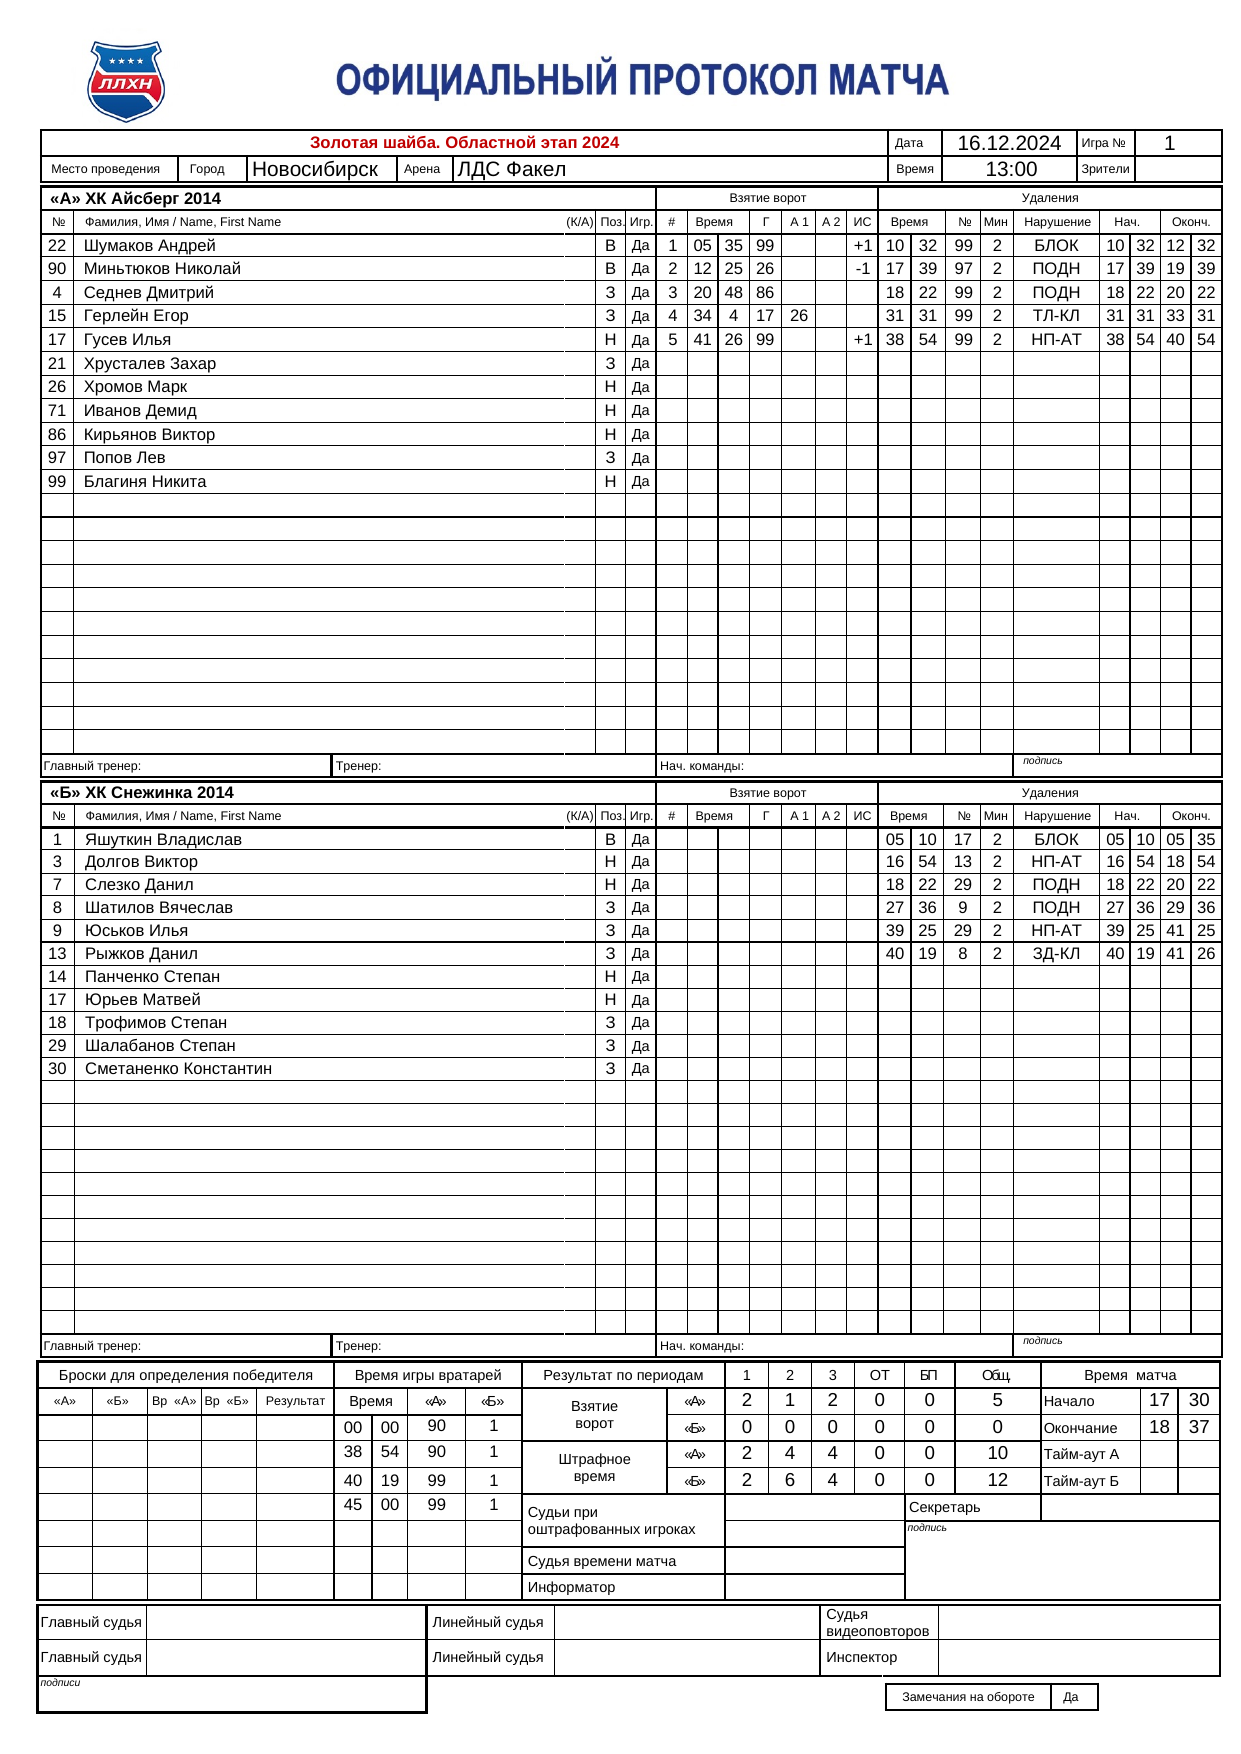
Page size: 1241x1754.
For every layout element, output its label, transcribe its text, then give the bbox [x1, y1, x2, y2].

table_cell «А» [39, 1389, 92, 1413]
table_cell [847, 423, 877, 445]
table_cell [719, 1012, 749, 1033]
table_cell [912, 399, 945, 422]
table_cell [565, 470, 595, 493]
table_cell [1014, 1104, 1099, 1126]
table_cell [981, 1311, 1013, 1333]
table_cell [688, 1127, 717, 1149]
table_cell [74, 612, 564, 634]
table_cell [981, 1173, 1013, 1195]
table_cell [657, 1012, 687, 1033]
table_cell [1014, 683, 1099, 706]
table_cell [657, 1081, 687, 1103]
table_cell [565, 1311, 595, 1333]
table_cell [466, 1574, 521, 1599]
table_cell 12 [1161, 235, 1190, 256]
table_cell [688, 1058, 717, 1079]
table_cell [946, 659, 980, 682]
table_cell 05 [1100, 829, 1129, 849]
table_cell Хрусталев Захар [74, 352, 564, 374]
table_cell [93, 1547, 147, 1573]
table_cell [257, 1521, 333, 1546]
table_cell [847, 920, 877, 941]
table_cell [847, 850, 877, 872]
table_cell [847, 1104, 877, 1126]
table_cell [946, 446, 980, 469]
table_cell [816, 989, 846, 1011]
table_header Взятие ворот [657, 783, 877, 803]
table_cell [912, 1104, 943, 1126]
table_cell [1100, 1127, 1129, 1149]
table_cell [750, 1219, 781, 1241]
table_cell 10 [912, 829, 943, 849]
table_cell [879, 470, 910, 493]
table_cell [782, 1311, 815, 1333]
table_cell [816, 943, 846, 964]
table_cell [688, 1242, 717, 1264]
table_cell [335, 1521, 371, 1546]
table_cell 4 [42, 281, 73, 303]
table_cell [847, 1012, 877, 1033]
table_cell 29 [944, 874, 980, 895]
table_cell [657, 565, 687, 587]
table_cell [74, 707, 564, 729]
table_cell [1014, 989, 1099, 1011]
table_cell 18 [1100, 874, 1129, 895]
table_cell [1131, 1127, 1160, 1149]
table_cell [1100, 1081, 1129, 1103]
table_cell А 1 [782, 805, 815, 826]
table_cell [719, 1311, 749, 1333]
table_cell [1161, 966, 1190, 987]
table_cell [726, 1548, 904, 1573]
table_cell [565, 541, 595, 564]
table_cell [981, 683, 1013, 706]
table_cell [626, 1081, 655, 1103]
table_cell [257, 1468, 333, 1493]
table_cell [816, 1219, 846, 1241]
table_cell [981, 1081, 1013, 1103]
table_cell Судья видеоповторов [821, 1606, 938, 1639]
table_cell [912, 588, 945, 611]
table_cell [912, 1311, 943, 1333]
table_header 2 [769, 1363, 811, 1387]
table_cell [946, 612, 980, 634]
table_cell [688, 1288, 717, 1310]
table_cell 34 [688, 305, 717, 327]
table_cell [1161, 1035, 1190, 1057]
table_cell [879, 1196, 910, 1218]
table_cell [944, 1288, 980, 1310]
table_cell З [596, 305, 625, 327]
table_cell 25 [1131, 920, 1160, 941]
table_cell [1161, 1127, 1190, 1149]
table_cell [981, 352, 1013, 374]
table_cell [1100, 518, 1129, 540]
table_cell 2 [981, 328, 1013, 351]
table_cell [1131, 423, 1160, 445]
table_cell 05 [1161, 829, 1190, 849]
table_cell [408, 1574, 465, 1599]
table_cell [782, 494, 815, 516]
table_cell [565, 1104, 595, 1126]
table_cell [981, 730, 1013, 753]
table_cell [626, 565, 655, 587]
table_cell [750, 1173, 781, 1195]
table_header ОТ [855, 1363, 904, 1387]
table_cell [719, 376, 749, 398]
table_cell [981, 1035, 1013, 1057]
table_cell [1192, 565, 1221, 587]
table_cell З [596, 281, 625, 303]
table_cell [912, 683, 945, 706]
table_cell [847, 1219, 877, 1241]
table_cell [688, 943, 717, 964]
table_cell [981, 989, 1013, 1011]
table_cell 00 [335, 1416, 371, 1440]
table_cell [912, 1219, 943, 1241]
table_cell [782, 707, 815, 729]
table_cell [74, 541, 564, 564]
table_header 16.12.2024 [943, 131, 1076, 155]
table_cell Шалабанов Степан [75, 1035, 564, 1057]
table_cell [782, 518, 815, 540]
table_cell 2 [726, 1389, 768, 1413]
table_cell -1 [847, 257, 877, 280]
table_cell [912, 423, 945, 445]
table_cell [946, 518, 980, 540]
table_cell 36 [912, 896, 943, 918]
table_cell [42, 1242, 74, 1264]
table_cell [946, 707, 980, 729]
table_cell Сметаненко Константин [75, 1058, 564, 1079]
table_cell [39, 1574, 92, 1599]
table_cell [75, 1173, 564, 1195]
table_header Броски для определения победителя [39, 1363, 333, 1387]
table_cell [816, 1081, 846, 1103]
table_cell 19 [912, 943, 943, 964]
table_cell [1131, 707, 1160, 729]
table_cell 1 [466, 1416, 521, 1440]
table_cell [657, 541, 687, 564]
table_cell [719, 518, 749, 540]
table_cell [879, 446, 910, 469]
table_cell [596, 494, 625, 516]
table_cell [782, 659, 815, 682]
table_cell [1131, 636, 1160, 658]
table_cell Да [626, 257, 655, 280]
table_cell [688, 494, 717, 516]
table_cell [688, 565, 717, 587]
table_cell [719, 423, 749, 445]
table_cell [565, 1196, 595, 1218]
table_header Да [1052, 1685, 1097, 1709]
table_cell Секретарь [906, 1495, 1040, 1520]
table_cell [657, 850, 687, 872]
table_cell [688, 874, 717, 895]
table_cell [1192, 446, 1221, 469]
table_cell 90 [42, 257, 73, 280]
table_cell [816, 518, 846, 540]
table_cell [847, 1173, 877, 1195]
table_cell [688, 1012, 717, 1033]
table_cell [626, 1219, 655, 1241]
table_cell Штрафное время [523, 1442, 666, 1493]
table_cell [42, 1311, 74, 1333]
table_cell Тренер: [333, 1335, 655, 1356]
table_cell [946, 494, 980, 516]
table_cell [1014, 730, 1099, 753]
table_cell [879, 1150, 910, 1172]
table_cell НП-АТ [1014, 850, 1099, 872]
table_cell [782, 446, 815, 469]
table_cell Игр. [626, 805, 655, 826]
table_cell [981, 423, 1013, 445]
table_cell [75, 1081, 564, 1103]
table_cell [42, 494, 73, 516]
table_cell Линейный судья [428, 1640, 554, 1675]
table_cell ПОДН [1014, 281, 1099, 303]
table_cell [750, 1058, 781, 1079]
table_cell 2 [726, 1442, 768, 1467]
table_cell [719, 659, 749, 682]
table_cell [782, 829, 815, 849]
table_cell З [596, 1012, 625, 1033]
table_cell [879, 1311, 910, 1333]
table_cell [1131, 494, 1160, 516]
table_cell [1161, 659, 1190, 682]
table_cell [1161, 470, 1190, 493]
table_cell [565, 1012, 595, 1033]
table_cell Фамилия, Имя / Name, First Name [75, 805, 565, 826]
table_cell 2 [981, 920, 1013, 941]
table_cell 17 [1100, 257, 1129, 280]
table_cell А 1 [782, 211, 815, 233]
table_cell [981, 1288, 1013, 1310]
table_cell 40 [1161, 328, 1190, 351]
table_cell [816, 730, 846, 753]
table_cell [944, 1173, 980, 1195]
table_cell [847, 1242, 877, 1264]
table_cell [847, 707, 877, 729]
table_cell [42, 1127, 74, 1149]
table_cell [981, 1219, 1013, 1241]
table_cell [719, 541, 749, 564]
table_cell [565, 305, 595, 327]
table_cell [1161, 1288, 1190, 1310]
table_cell [912, 376, 945, 398]
table_cell [74, 659, 564, 682]
table_cell [565, 683, 595, 706]
table_cell [688, 1104, 717, 1126]
table_cell [847, 1058, 877, 1079]
table_cell [782, 1265, 815, 1287]
table_cell [626, 1242, 655, 1264]
table_cell 99 [42, 470, 73, 493]
table_cell [565, 446, 595, 469]
table_cell [981, 1058, 1013, 1079]
table_cell [944, 1058, 980, 1079]
table_cell [981, 966, 1013, 987]
table_cell 38 [1100, 328, 1129, 351]
table_cell [596, 1150, 625, 1172]
table_cell [912, 470, 945, 493]
table_cell подпись [1014, 755, 1221, 776]
table_cell [782, 920, 815, 941]
table_cell [565, 235, 595, 256]
table_cell [719, 683, 749, 706]
table_cell [847, 636, 877, 658]
table_cell [946, 399, 980, 422]
table_cell Нач. команды: [657, 1335, 1012, 1356]
table_cell [879, 1081, 910, 1103]
table_cell [1100, 1012, 1129, 1033]
table_cell 2 [981, 281, 1013, 303]
table_cell [879, 494, 910, 516]
table_cell [782, 235, 815, 256]
table_cell [981, 636, 1013, 658]
table_cell [879, 399, 910, 422]
table_cell Нарушение [1014, 805, 1099, 826]
table_cell [1100, 446, 1129, 469]
table_cell [879, 989, 910, 1011]
table_cell 22 [1192, 874, 1221, 895]
table_cell 38 [335, 1441, 371, 1467]
table_cell [1192, 659, 1221, 682]
table_cell [912, 989, 943, 1011]
table_cell [565, 1219, 595, 1241]
table_cell [74, 730, 564, 753]
table_cell [879, 565, 910, 587]
table_cell 8 [42, 896, 74, 918]
table_cell 54 [912, 850, 943, 872]
table_cell 54 [1131, 328, 1160, 351]
table_cell 10 [956, 1442, 1040, 1467]
table_cell 39 [1131, 257, 1160, 280]
table_cell [657, 1288, 687, 1310]
table_cell [688, 1035, 717, 1057]
table_cell 99 [750, 235, 781, 256]
table_cell 4 [812, 1442, 854, 1467]
table_header Время игры вратарей [335, 1363, 521, 1387]
table_cell [1014, 659, 1099, 682]
table_cell [782, 1173, 815, 1195]
table_cell [565, 989, 595, 1011]
table_cell [847, 588, 877, 611]
table_cell 14 [42, 966, 74, 987]
table_cell [847, 943, 877, 964]
table_cell Рыжков Данил [75, 943, 564, 964]
table_cell 13:00 [943, 157, 1076, 181]
table_cell [879, 1219, 910, 1241]
table_cell Взятие ворот [523, 1389, 666, 1440]
table_cell [42, 1173, 74, 1195]
table_cell [1100, 376, 1129, 398]
table_cell [626, 707, 655, 729]
table_cell 2 [812, 1389, 854, 1413]
table_cell [782, 352, 815, 374]
table_cell [847, 494, 877, 516]
table_cell НП-АТ [1014, 328, 1099, 351]
table_cell 26 [750, 257, 781, 280]
table_cell [1100, 565, 1129, 587]
table_cell [847, 989, 877, 1011]
table_cell Мин [981, 805, 1013, 826]
table_cell [816, 874, 846, 895]
table_cell 17 [42, 328, 73, 351]
table_cell [981, 612, 1013, 634]
table_cell Тренер: [333, 755, 655, 776]
table_cell [408, 1547, 465, 1573]
table_cell Да [626, 874, 655, 895]
table_cell [1192, 636, 1221, 658]
table_cell [879, 541, 910, 564]
table_cell Да [626, 446, 655, 469]
table_header 1 [726, 1363, 768, 1387]
table_cell [74, 636, 564, 658]
table_cell [42, 1196, 74, 1218]
table_cell [1100, 1242, 1129, 1264]
table_cell [335, 1547, 371, 1573]
table_cell [148, 1441, 201, 1467]
table_cell [816, 1196, 846, 1218]
table_cell [847, 565, 877, 587]
table_cell [565, 423, 595, 445]
table_cell 32 [1192, 235, 1221, 256]
table_cell 18 [42, 1012, 74, 1033]
table_cell [657, 446, 687, 469]
table_cell 19 [1161, 257, 1190, 280]
table_cell [981, 1012, 1013, 1033]
table_cell [719, 399, 749, 422]
table_cell 71 [42, 399, 73, 422]
table_cell [1014, 612, 1099, 634]
table_cell [1161, 376, 1190, 398]
table_cell 41 [1161, 943, 1190, 964]
table_cell [657, 1196, 687, 1218]
table_cell [1014, 376, 1099, 398]
table_cell [688, 1173, 717, 1195]
table_cell [816, 541, 846, 564]
table_cell [879, 683, 910, 706]
table_cell [42, 1081, 74, 1103]
table_header Общ. [956, 1363, 1040, 1387]
table_cell 0 [905, 1442, 954, 1467]
table_cell [1014, 399, 1099, 422]
table_cell [981, 446, 1013, 469]
table_cell [202, 1574, 256, 1599]
table_cell [719, 989, 749, 1011]
table_cell [1014, 518, 1099, 540]
table_cell [1014, 966, 1099, 987]
table_cell [816, 1242, 846, 1264]
table_cell [1131, 730, 1160, 753]
table_cell [1161, 494, 1190, 516]
table_cell [719, 1288, 749, 1310]
table_cell [944, 989, 980, 1011]
table_cell [688, 636, 717, 658]
table_cell [782, 541, 815, 564]
table_cell [75, 1311, 564, 1333]
table_cell [257, 1494, 333, 1520]
table_cell [750, 1242, 781, 1264]
table_cell [596, 588, 625, 611]
table_cell [912, 612, 945, 634]
table_cell [1161, 1150, 1190, 1172]
table_header «А» ХК Айсберг 2014 [42, 188, 655, 209]
table_cell [782, 588, 815, 611]
table_cell [719, 470, 749, 493]
table_cell [42, 565, 73, 587]
table_cell [847, 1035, 877, 1057]
table_cell ПОДН [1014, 257, 1099, 280]
table_cell 35 [1192, 829, 1221, 849]
table_cell [565, 707, 595, 729]
table_cell ПОДН [1014, 874, 1099, 895]
table_cell 00 [373, 1494, 407, 1520]
table_cell [42, 1265, 74, 1287]
table_cell [626, 1265, 655, 1287]
table_cell З [596, 352, 625, 374]
table_header 1 [1136, 131, 1221, 155]
table_cell [626, 588, 655, 611]
table_header Игра № [1078, 131, 1134, 155]
table_cell 29 [944, 920, 980, 941]
table_cell [912, 730, 945, 753]
table_cell Место проведения [42, 157, 177, 181]
table_cell [816, 235, 846, 256]
table_cell [719, 588, 749, 611]
table_cell 22 [912, 874, 943, 895]
table_cell [565, 376, 595, 398]
table_cell [1131, 1012, 1160, 1033]
table_cell [147, 1640, 425, 1675]
table_cell 31 [879, 305, 910, 327]
table_cell [1100, 494, 1129, 516]
table_cell 17 [750, 305, 781, 327]
table_cell [816, 850, 846, 872]
table_cell [912, 1196, 943, 1218]
table_cell 25 [912, 920, 943, 941]
table_cell [688, 989, 717, 1011]
table_cell [879, 352, 910, 374]
table_cell [816, 920, 846, 941]
table_cell [719, 1035, 749, 1057]
table_cell Да [626, 423, 655, 445]
table_cell [816, 707, 846, 729]
table_cell № [944, 805, 980, 826]
table_cell Информатор [523, 1575, 724, 1599]
table_cell [946, 730, 980, 753]
table_cell [74, 683, 564, 706]
table_cell [847, 1081, 877, 1103]
table_cell [981, 518, 1013, 540]
table_cell 4 [812, 1468, 854, 1493]
table_cell [1161, 1196, 1190, 1218]
table_cell [74, 518, 564, 540]
table_cell Да [626, 943, 655, 964]
table_cell Долгов Виктор [75, 850, 564, 872]
table_cell [1100, 588, 1129, 611]
table_cell Юрьев Матвей [75, 989, 564, 1011]
table_cell [847, 1196, 877, 1218]
table_cell 32 [912, 235, 945, 256]
table_cell Город [179, 157, 246, 181]
table_cell [816, 683, 846, 706]
table_cell 32 [1131, 235, 1160, 256]
table_cell [1161, 730, 1190, 753]
table_cell [1131, 1173, 1160, 1195]
table_cell [596, 565, 625, 587]
table_cell 2 [981, 850, 1013, 872]
table_cell [719, 896, 749, 918]
table_cell [912, 352, 945, 374]
table_header Результат по периодам [523, 1363, 724, 1387]
table_cell [565, 281, 595, 303]
table_cell 0 [769, 1415, 811, 1440]
table_cell Оконч. [1161, 211, 1221, 233]
table_cell [944, 1012, 980, 1033]
table_cell [596, 541, 625, 564]
table_cell [981, 565, 1013, 587]
table_cell [596, 1311, 625, 1333]
table_cell [1192, 1311, 1221, 1333]
picture [5, 28, 1179, 129]
table_cell [750, 376, 781, 398]
table_cell [1192, 1265, 1221, 1287]
table_cell Шумаков Андрей [74, 235, 564, 256]
table_cell [750, 1081, 781, 1103]
table_cell 17 [944, 829, 980, 849]
table_cell [1192, 399, 1221, 422]
table_cell [1014, 1288, 1099, 1310]
table_cell [1131, 1081, 1160, 1103]
table_cell [782, 850, 815, 872]
table_header «Б» ХК Снежинка 2014 [42, 783, 655, 803]
table_cell [879, 1173, 910, 1195]
table_cell 10 [1131, 829, 1160, 849]
table_header БП [905, 1363, 954, 1387]
table_cell [555, 1606, 819, 1639]
table_cell 1 [466, 1494, 521, 1520]
table_cell # [657, 211, 687, 233]
table_cell 2 [657, 257, 687, 280]
table_cell [1100, 423, 1129, 445]
table_cell [1192, 707, 1221, 729]
table_cell [657, 966, 687, 987]
table_cell 99 [408, 1468, 465, 1493]
table_cell [1014, 1196, 1099, 1218]
table_cell 18 [1100, 281, 1129, 303]
table_cell [93, 1494, 147, 1520]
table_cell [688, 470, 717, 493]
table_cell [1131, 1058, 1160, 1079]
table_cell [782, 874, 815, 895]
table_cell ИС [847, 211, 877, 233]
table_cell Инспектор [821, 1640, 938, 1675]
table_cell [626, 683, 655, 706]
table_cell [719, 1196, 749, 1218]
table_cell 1 [769, 1389, 811, 1413]
table_cell [1042, 1495, 1219, 1520]
table_cell [719, 612, 749, 634]
table_cell [1100, 989, 1129, 1011]
table_cell [782, 281, 815, 303]
table_cell [750, 829, 781, 849]
table_cell 41 [688, 328, 717, 351]
table_cell [657, 1035, 687, 1057]
table_cell [93, 1416, 147, 1440]
table_cell [1100, 730, 1129, 753]
table_cell Вр «Б» [202, 1389, 256, 1413]
table_cell [565, 1288, 595, 1310]
table_cell 20 [1161, 874, 1190, 895]
table_cell Главный судья [39, 1606, 146, 1639]
table_cell А 2 [816, 805, 846, 826]
table_cell [1100, 1104, 1129, 1126]
table_cell Миньтюков Николай [74, 257, 564, 280]
table_cell [750, 1012, 781, 1033]
table_cell 4 [657, 305, 687, 327]
table_cell [816, 636, 846, 658]
table_cell [1192, 1058, 1221, 1079]
table_cell 35 [719, 235, 749, 256]
table_cell [1100, 636, 1129, 658]
table_cell [148, 1547, 201, 1573]
table_cell [42, 707, 73, 729]
table_cell Время [335, 1389, 407, 1413]
table_cell [257, 1574, 333, 1599]
table_cell БЛОК [1014, 829, 1099, 849]
table_cell [816, 257, 846, 280]
table_cell [719, 1081, 749, 1103]
table_cell [1131, 518, 1160, 540]
table_cell 26 [719, 328, 749, 351]
table_cell [1100, 612, 1129, 634]
table_cell З [596, 896, 625, 918]
table_cell 39 [1192, 257, 1221, 280]
table_cell 31 [1100, 305, 1129, 327]
table_cell [944, 1242, 980, 1264]
table_cell [719, 829, 749, 849]
table_cell [719, 730, 749, 753]
table_cell [847, 1127, 877, 1149]
table_cell [750, 730, 781, 753]
table_cell [626, 1196, 655, 1218]
table_cell [1192, 966, 1221, 987]
table_cell [75, 1150, 564, 1172]
table_cell [1131, 588, 1160, 611]
table_cell Трофимов Степан [75, 1012, 564, 1033]
table_cell [981, 470, 1013, 493]
table_cell [1131, 1196, 1160, 1218]
table_cell [1192, 376, 1221, 398]
table_cell 99 [946, 281, 980, 303]
table_cell [879, 636, 910, 658]
table_cell [373, 1574, 407, 1599]
table_cell [565, 659, 595, 682]
table_cell [373, 1521, 407, 1546]
table_cell Яшуткин Владислав [75, 829, 564, 849]
table_cell [946, 588, 980, 611]
table_cell [42, 1104, 74, 1126]
table_cell 0 [905, 1415, 954, 1440]
table_cell 40 [1100, 943, 1129, 964]
table_cell [1014, 1058, 1099, 1079]
table_cell 0 [855, 1389, 904, 1413]
table_cell [782, 1288, 815, 1310]
table_cell [946, 565, 980, 587]
table_cell [1131, 1219, 1160, 1241]
table_cell 1 [42, 829, 74, 849]
table_cell 22 [42, 235, 73, 256]
table_cell [39, 1441, 92, 1467]
table_cell 26 [782, 305, 815, 327]
table_cell [42, 1288, 74, 1310]
table_cell [688, 352, 717, 374]
table_cell 4 [769, 1442, 811, 1467]
table_cell [657, 1104, 687, 1126]
table_cell В [596, 829, 625, 849]
table_cell [1014, 446, 1099, 469]
table_cell [816, 305, 846, 327]
table_cell Н [596, 470, 625, 493]
table_cell НП-АТ [1014, 920, 1099, 941]
table_cell [981, 1242, 1013, 1264]
table_cell [879, 612, 910, 634]
table_header Замечания на обороте [887, 1685, 1050, 1709]
table_cell [626, 659, 655, 682]
table_cell ПОДН [1014, 896, 1099, 918]
table_cell [816, 494, 846, 516]
table_cell [981, 1127, 1013, 1149]
table_cell [1161, 1173, 1190, 1195]
table_cell 18 [879, 874, 910, 895]
table_cell 22 [1131, 281, 1160, 303]
table_cell [981, 588, 1013, 611]
table_cell [1100, 1288, 1129, 1310]
table_cell Н [596, 376, 625, 398]
table_cell [42, 1219, 74, 1241]
table_cell [847, 1288, 877, 1310]
table_cell 0 [812, 1415, 854, 1440]
table_cell [1192, 1219, 1221, 1241]
table_cell [657, 896, 687, 918]
table_cell [719, 850, 749, 872]
table_cell [1161, 683, 1190, 706]
table_cell [626, 1173, 655, 1195]
table_cell Главный судья [39, 1640, 146, 1675]
table_cell [1161, 446, 1190, 469]
table_cell [688, 659, 717, 682]
table_cell [944, 1081, 980, 1103]
table_cell [726, 1495, 904, 1520]
table_cell [1100, 541, 1129, 564]
table_cell [879, 588, 910, 611]
table_cell [847, 352, 877, 374]
table_cell [750, 565, 781, 587]
table_cell [782, 470, 815, 493]
table_cell [1131, 565, 1160, 587]
table_cell Н [596, 966, 625, 987]
table_cell [944, 1196, 980, 1218]
table_cell [782, 1035, 815, 1057]
table_cell 30 [42, 1058, 74, 1079]
table_cell [750, 659, 781, 682]
table_cell [657, 1219, 687, 1241]
table_cell 12 [956, 1468, 1040, 1493]
table_cell [466, 1521, 521, 1546]
table_cell 26 [42, 376, 73, 398]
table_cell [1161, 1104, 1190, 1126]
table_cell З [596, 943, 625, 964]
table_cell [1131, 659, 1160, 682]
table_cell [1161, 1081, 1190, 1103]
table_cell [596, 683, 625, 706]
table_cell [981, 376, 1013, 398]
table_cell 17 [42, 989, 74, 1011]
table_cell [1131, 1288, 1160, 1310]
table_cell [42, 588, 73, 611]
table_cell [816, 470, 846, 493]
table_header Дата [889, 131, 941, 155]
table_cell Судья времени матча [523, 1548, 724, 1573]
table_cell [596, 1219, 625, 1241]
table_cell [847, 612, 877, 634]
table_cell [847, 281, 877, 303]
table_cell [565, 257, 595, 280]
table_cell [1100, 470, 1129, 493]
table_cell [93, 1521, 147, 1546]
table_cell [1161, 399, 1190, 422]
table_cell [1192, 1081, 1221, 1103]
table_cell Г [750, 805, 781, 826]
table_cell [1014, 541, 1099, 564]
table_cell [782, 565, 815, 587]
table_cell [782, 1081, 815, 1103]
table_cell [750, 423, 781, 445]
table_cell 27 [1100, 896, 1129, 918]
table_cell Да [626, 966, 655, 987]
table_cell [939, 1640, 1219, 1675]
table_cell [1131, 1242, 1160, 1264]
table_cell [912, 518, 945, 540]
table_cell Судьи при оштрафованных игроках [523, 1495, 724, 1546]
table_cell [782, 683, 815, 706]
table_cell [626, 612, 655, 634]
table_cell [202, 1494, 256, 1520]
table_cell [1100, 1035, 1129, 1057]
table_cell [257, 1416, 333, 1440]
table_cell [816, 1150, 846, 1172]
table_cell [1100, 352, 1129, 374]
table_cell 1 [657, 235, 687, 256]
table_cell Главный тренер: [42, 1335, 330, 1356]
table_cell (К/А) [565, 211, 595, 233]
table_cell [879, 1288, 910, 1310]
table_cell 7 [42, 874, 74, 895]
table_cell [1192, 1104, 1221, 1126]
table_cell [1161, 541, 1190, 564]
table_cell [782, 1219, 815, 1241]
table_cell 0 [726, 1415, 768, 1440]
table_cell [1161, 1311, 1190, 1333]
table_cell [1161, 588, 1190, 611]
table_cell [816, 1012, 846, 1033]
table_header Время матча [1042, 1363, 1219, 1387]
table_cell ЛДС Факел [454, 157, 887, 181]
table_cell 2 [726, 1468, 768, 1493]
table_cell [1131, 989, 1160, 1011]
table_cell Панченко Степан [75, 966, 564, 987]
table_cell [565, 874, 595, 895]
table_cell [750, 1311, 781, 1333]
table_cell [657, 707, 687, 729]
table_cell Да [626, 328, 655, 351]
table_cell [657, 943, 687, 964]
table_cell [782, 1150, 815, 1172]
table_cell [912, 636, 945, 658]
table_cell [626, 1104, 655, 1126]
table_cell [688, 707, 717, 729]
table_cell [912, 1127, 943, 1149]
table_cell [596, 1242, 625, 1264]
table_cell [816, 1173, 846, 1195]
table_cell [944, 1311, 980, 1333]
table_cell 39 [1100, 920, 1129, 941]
table_cell [657, 1265, 687, 1287]
table_cell 21 [42, 352, 73, 374]
table_cell [750, 989, 781, 1011]
table_cell [466, 1547, 521, 1573]
table_cell [408, 1521, 465, 1546]
table_cell 20 [688, 281, 717, 303]
table_cell [1161, 636, 1190, 658]
table_cell [719, 1173, 749, 1195]
table_cell [847, 659, 877, 682]
table_cell [719, 494, 749, 516]
table_cell [1014, 1173, 1099, 1195]
table_cell [257, 1547, 333, 1573]
table_cell [688, 376, 717, 398]
table_cell Время [688, 211, 749, 233]
table_cell [1192, 683, 1221, 706]
table_cell [946, 423, 980, 445]
table_cell [1100, 659, 1129, 682]
table_cell 16 [879, 850, 910, 872]
table_cell [626, 1150, 655, 1172]
table_cell З [596, 446, 625, 469]
table_cell 18 [1141, 1415, 1177, 1440]
table_cell [847, 518, 877, 540]
table_cell Да [626, 352, 655, 374]
table_cell В [596, 235, 625, 256]
table_cell [1192, 494, 1221, 516]
table_cell [816, 399, 846, 422]
table_cell [816, 612, 846, 634]
table_cell Герлейн Егор [74, 305, 564, 327]
table_cell [657, 494, 687, 516]
table_cell [912, 565, 945, 587]
table_cell [1179, 1468, 1219, 1493]
table_cell [750, 707, 781, 729]
table_cell [1141, 1441, 1177, 1467]
table_cell [75, 1265, 564, 1287]
table_cell [596, 707, 625, 729]
table_cell «А» [668, 1389, 724, 1413]
table_cell 36 [1131, 896, 1160, 918]
table_cell Да [626, 829, 655, 849]
table_cell [879, 1012, 910, 1033]
table_cell [847, 541, 877, 564]
table_cell [657, 989, 687, 1011]
table_cell Да [626, 281, 655, 303]
table_cell [202, 1547, 256, 1573]
table_cell +1 [847, 328, 877, 351]
table_cell 22 [912, 281, 945, 303]
table_cell [1014, 1081, 1099, 1103]
table_cell Окончание [1042, 1415, 1140, 1440]
table_cell [782, 966, 815, 987]
table_cell [202, 1468, 256, 1493]
table_cell [688, 1265, 717, 1287]
table_cell [688, 730, 717, 753]
table_cell Фамилия, Имя / Name, First Name [74, 211, 565, 233]
table_cell [688, 588, 717, 611]
table_cell [1161, 1219, 1190, 1241]
table_cell [596, 659, 625, 682]
table_cell [626, 494, 655, 516]
table_cell [750, 636, 781, 658]
table_cell [912, 1288, 943, 1310]
table_cell Н [596, 423, 625, 445]
table_cell [879, 730, 910, 753]
table_cell В [596, 257, 625, 280]
table_cell [750, 1035, 781, 1057]
table_cell 2 [981, 257, 1013, 280]
table_cell [1192, 989, 1221, 1011]
table_cell [944, 1265, 980, 1287]
table_cell [946, 541, 980, 564]
table_cell [944, 1150, 980, 1172]
table_cell [750, 943, 781, 964]
table_cell [719, 446, 749, 469]
table_cell [1014, 1242, 1099, 1264]
table_cell [912, 966, 943, 987]
table_cell Вр «А» [148, 1389, 201, 1413]
table_cell [688, 966, 717, 987]
table_cell [565, 920, 595, 941]
table_cell [782, 1058, 815, 1079]
table_cell [750, 588, 781, 611]
table_cell Слезко Данил [75, 874, 564, 895]
table_cell Тайм-аут А [1042, 1441, 1140, 1467]
table_cell «Б» [668, 1415, 724, 1440]
table_cell [565, 829, 595, 849]
table_cell [847, 470, 877, 493]
table_cell [750, 352, 781, 374]
table_cell [782, 1104, 815, 1126]
table_cell [1131, 612, 1160, 634]
table_cell [782, 730, 815, 753]
table_cell [816, 1104, 846, 1126]
table_cell [1100, 707, 1129, 729]
table_cell [39, 1494, 92, 1520]
table_cell Главный тренер: [42, 755, 330, 776]
table_cell Иванов Демид [74, 399, 564, 422]
table_cell Время [879, 805, 943, 826]
table_cell [428, 1677, 882, 1711]
table_cell [782, 636, 815, 658]
table_cell [1100, 966, 1129, 987]
table_cell [565, 636, 595, 658]
table_cell [1192, 612, 1221, 634]
table_cell Гусев Илья [74, 328, 564, 351]
table_cell [688, 1196, 717, 1218]
table_cell [847, 874, 877, 895]
table_cell Зрители [1078, 157, 1134, 181]
table_cell [148, 1574, 201, 1599]
table_cell [750, 1265, 781, 1287]
table_cell Н [596, 850, 625, 872]
table_cell [750, 896, 781, 918]
table_cell [42, 683, 73, 706]
table_cell [1100, 1196, 1129, 1218]
table_cell Да [626, 850, 655, 872]
table_cell 8 [944, 943, 980, 964]
table_cell [816, 588, 846, 611]
table_cell 31 [1192, 305, 1221, 327]
table_cell 20 [1161, 281, 1190, 303]
table_cell [74, 588, 564, 611]
table_cell [782, 257, 815, 280]
table_cell [750, 1150, 781, 1172]
table_cell [981, 494, 1013, 516]
table_cell Кирьянов Виктор [74, 423, 564, 445]
table_cell [816, 966, 846, 987]
table_cell [1014, 588, 1099, 611]
table_cell [75, 1288, 564, 1310]
table_cell [148, 1521, 201, 1546]
table_cell Да [626, 470, 655, 493]
table_cell [912, 1058, 943, 1079]
table_cell 18 [1161, 850, 1190, 872]
table_cell [657, 659, 687, 682]
table_cell [944, 966, 980, 987]
table_cell [879, 1127, 910, 1149]
table_cell [657, 352, 687, 374]
table_cell [688, 1219, 717, 1241]
table_cell 29 [42, 1035, 74, 1057]
table_cell 99 [946, 328, 980, 351]
table_cell [782, 612, 815, 634]
table_cell [657, 636, 687, 658]
table_cell 0 [855, 1468, 904, 1493]
table_cell [93, 1574, 147, 1599]
table_cell [565, 565, 595, 587]
table_cell Н [596, 399, 625, 422]
table_cell [688, 399, 717, 422]
table_cell 54 [912, 328, 945, 351]
table_cell [782, 896, 815, 918]
table_cell [565, 966, 595, 987]
table_cell [1192, 1012, 1221, 1033]
table_cell [596, 636, 625, 658]
table_cell 39 [879, 920, 910, 941]
table_cell [1014, 1311, 1099, 1333]
table_cell [596, 1265, 625, 1287]
table_cell [1192, 423, 1221, 445]
table_cell [944, 1104, 980, 1126]
table_cell [750, 920, 781, 941]
table_cell [565, 1058, 595, 1079]
table_cell 36 [1192, 896, 1221, 918]
table_cell [596, 518, 625, 540]
table_cell [719, 1104, 749, 1126]
table_cell [939, 1606, 1219, 1639]
table_cell Юськов Илья [75, 920, 564, 941]
table_cell [1136, 157, 1221, 181]
table_cell Нач. [1100, 211, 1160, 233]
table_cell [688, 518, 717, 540]
table_cell [719, 565, 749, 587]
table_cell [75, 1127, 564, 1149]
table_cell [816, 565, 846, 587]
table_cell [1192, 730, 1221, 753]
table_cell Линейный судья [428, 1606, 554, 1639]
table_cell [912, 1035, 943, 1057]
table_cell [750, 399, 781, 422]
table_cell [688, 920, 717, 941]
table_cell [42, 541, 73, 564]
table_cell подпись [906, 1522, 1219, 1599]
table_cell 10 [879, 235, 910, 256]
table_cell [1014, 1127, 1099, 1149]
table_cell [1014, 494, 1099, 516]
table_cell [657, 376, 687, 398]
table_cell [981, 1104, 1013, 1126]
table_cell 15 [42, 305, 73, 327]
table_cell 5 [657, 328, 687, 351]
table_cell [847, 966, 877, 987]
table_cell [782, 1127, 815, 1149]
table_cell А 2 [816, 211, 846, 233]
table_cell [75, 1196, 564, 1218]
table_cell 99 [750, 328, 781, 351]
table_cell 90 [408, 1441, 465, 1467]
table_cell [626, 636, 655, 658]
table_cell 05 [688, 235, 717, 256]
table_cell [981, 399, 1013, 422]
table_cell [981, 1150, 1013, 1172]
table_cell 1 [466, 1441, 521, 1467]
table_cell [726, 1521, 904, 1546]
table_cell [944, 1035, 980, 1057]
table_cell [688, 683, 717, 706]
table_cell ЗД-КЛ [1014, 943, 1099, 964]
table_cell 13 [944, 850, 980, 872]
table_cell [719, 966, 749, 987]
table_cell [782, 1012, 815, 1033]
table_cell [879, 1058, 910, 1079]
table_cell Да [626, 1058, 655, 1079]
table_cell [657, 829, 687, 849]
table_cell [688, 446, 717, 469]
table_cell 18 [879, 281, 910, 303]
table_cell [688, 1081, 717, 1103]
table_cell [1100, 1058, 1129, 1079]
table_cell Начало [1042, 1389, 1140, 1413]
table_cell Нач. [1100, 805, 1160, 826]
table_cell [1161, 518, 1190, 540]
table_cell 2 [981, 305, 1013, 327]
table_cell Н [596, 874, 625, 895]
table_cell 90 [408, 1416, 465, 1440]
table_cell 48 [719, 281, 749, 303]
table_cell [1131, 399, 1160, 422]
table_cell 97 [946, 257, 980, 280]
table_cell [75, 1242, 564, 1264]
table_cell [93, 1441, 147, 1467]
table_cell 9 [42, 920, 74, 941]
table_cell 9 [944, 896, 980, 918]
table_cell [1131, 352, 1160, 374]
table_cell [750, 966, 781, 987]
table_cell [946, 470, 980, 493]
table_cell подписи [39, 1677, 425, 1711]
table_cell 12 [688, 257, 717, 280]
table_cell [1192, 1035, 1221, 1057]
table_cell [565, 1081, 595, 1103]
table_cell [74, 565, 564, 587]
table_cell 17 [1141, 1389, 1177, 1413]
table_cell Оконч. [1161, 805, 1221, 826]
table_cell [912, 1242, 943, 1264]
table_cell [912, 494, 945, 516]
table_cell [719, 1127, 749, 1149]
table_cell [1161, 352, 1190, 374]
table_cell 99 [946, 235, 980, 256]
table_cell [879, 376, 910, 398]
table_cell [565, 328, 595, 351]
table_cell [1014, 423, 1099, 445]
table_cell [883, 1677, 1220, 1681]
table_cell [257, 1441, 333, 1467]
table_cell [1131, 1104, 1160, 1126]
table_cell Да [626, 376, 655, 398]
table_cell 40 [335, 1468, 371, 1493]
table_cell [944, 1219, 980, 1241]
table_cell Да [626, 896, 655, 918]
table_cell «А» [408, 1389, 465, 1413]
table_cell [626, 518, 655, 540]
table_cell [657, 612, 687, 634]
table_cell 2 [981, 896, 1013, 918]
table_cell [75, 1104, 564, 1126]
table_cell [1014, 1012, 1099, 1033]
table_cell 0 [855, 1415, 904, 1440]
table_cell [1161, 989, 1190, 1011]
table_cell [565, 1127, 595, 1149]
table_cell [202, 1416, 256, 1440]
table_cell [148, 1468, 201, 1493]
table_cell Новосибирск [248, 157, 396, 181]
table_cell [750, 470, 781, 493]
table_cell [657, 588, 687, 611]
table_cell [816, 376, 846, 398]
table_cell [373, 1547, 407, 1573]
table_cell [565, 612, 595, 634]
table_cell [816, 446, 846, 469]
table_cell [1131, 541, 1160, 564]
table_cell [565, 1265, 595, 1287]
table_cell [335, 1574, 371, 1599]
table_cell [657, 1242, 687, 1264]
table_cell [42, 518, 73, 540]
table_cell [565, 730, 595, 753]
table_cell [847, 1265, 877, 1287]
table_cell Г [750, 211, 781, 233]
table_cell [879, 1242, 910, 1264]
table_cell [981, 1265, 1013, 1287]
table_cell [688, 850, 717, 872]
table_cell +1 [847, 235, 877, 256]
table_cell [1192, 541, 1221, 564]
table_cell [42, 636, 73, 658]
table_cell [879, 1035, 910, 1057]
table_header Удаления [879, 783, 1221, 803]
table_cell Да [626, 399, 655, 422]
table_cell Поз. [596, 805, 625, 826]
table_cell 26 [1192, 943, 1221, 964]
table_cell ТЛ-КЛ [1014, 305, 1099, 327]
table_cell [596, 1196, 625, 1218]
table_cell Поз. [596, 211, 625, 233]
table_cell [1100, 399, 1129, 422]
table_cell [565, 943, 595, 964]
table_cell 2 [981, 829, 1013, 849]
table_cell 27 [879, 896, 910, 918]
table_cell [750, 1127, 781, 1149]
table_cell [42, 612, 73, 634]
table_cell [596, 1127, 625, 1149]
table_cell 29 [1161, 896, 1190, 918]
table_cell [1131, 683, 1160, 706]
table_cell [1161, 612, 1190, 634]
table_cell [750, 1288, 781, 1310]
table_cell [847, 399, 877, 422]
table_cell 00 [373, 1416, 407, 1440]
table_cell [657, 1150, 687, 1172]
table_cell [565, 494, 595, 516]
table_cell [1100, 683, 1129, 706]
table_cell [1161, 1012, 1190, 1033]
table_cell [1192, 1196, 1221, 1218]
table_cell 54 [373, 1441, 407, 1467]
table_cell [719, 1150, 749, 1172]
table_cell [719, 874, 749, 895]
table_cell 5 [956, 1389, 1040, 1413]
table_cell Да [626, 989, 655, 1011]
table_cell [946, 683, 980, 706]
table_cell [39, 1547, 92, 1573]
table_cell 31 [912, 305, 945, 327]
table_cell 99 [946, 305, 980, 327]
table_cell [565, 1173, 595, 1195]
table_cell [1014, 707, 1099, 729]
table_cell [202, 1441, 256, 1467]
table_cell 2 [981, 943, 1013, 964]
table_cell [847, 305, 877, 327]
table_cell Седнев Дмитрий [74, 281, 564, 303]
table_cell 0 [855, 1442, 904, 1467]
table_cell [565, 518, 595, 540]
table_cell [879, 1104, 910, 1126]
table_cell [750, 446, 781, 469]
table_cell «А» [668, 1442, 724, 1467]
table_cell [626, 541, 655, 564]
table_cell [719, 352, 749, 374]
table_cell [1192, 1288, 1221, 1310]
table_cell [1100, 1150, 1129, 1172]
table_cell 3 [42, 850, 74, 872]
table_cell 86 [750, 281, 781, 303]
table_cell [657, 683, 687, 706]
table_cell Да [626, 920, 655, 941]
table_cell 40 [879, 943, 910, 964]
table_cell 22 [1192, 281, 1221, 303]
table_cell [148, 1494, 201, 1520]
table_cell 30 [1179, 1389, 1219, 1413]
table_cell [688, 1150, 717, 1172]
table_cell [847, 446, 877, 469]
table_cell [596, 730, 625, 753]
table_cell 25 [719, 257, 749, 280]
table_cell [1161, 1242, 1190, 1264]
table_cell 54 [1192, 850, 1221, 872]
table_cell 38 [879, 328, 910, 351]
table_cell [782, 1242, 815, 1264]
table_cell [688, 896, 717, 918]
table_cell «Б» [668, 1468, 724, 1493]
table_cell [816, 1058, 846, 1079]
table_cell [202, 1521, 256, 1546]
table_cell 31 [1131, 305, 1160, 327]
table_cell [657, 399, 687, 422]
table_cell 54 [1131, 850, 1160, 872]
table_cell 6 [769, 1468, 811, 1493]
table_cell Да [626, 1035, 655, 1057]
table_cell [688, 423, 717, 445]
table_cell № [42, 211, 73, 233]
table_cell [565, 352, 595, 374]
table_cell [750, 1196, 781, 1218]
table_cell Нарушение [1014, 211, 1099, 233]
table_cell [912, 1265, 943, 1287]
table_cell [816, 1265, 846, 1287]
table_cell [847, 1311, 877, 1333]
table_cell 05 [879, 829, 910, 849]
table_cell [565, 399, 595, 422]
table_cell [1014, 352, 1099, 374]
table_cell 1 [466, 1468, 521, 1493]
table_cell [39, 1468, 92, 1493]
table_cell [750, 541, 781, 564]
table_cell [39, 1416, 92, 1440]
table_cell 4 [719, 305, 749, 327]
table_cell [782, 328, 815, 351]
table_cell [565, 1035, 595, 1057]
table_cell [1192, 352, 1221, 374]
table_cell [1014, 565, 1099, 587]
table_cell [750, 874, 781, 895]
table_cell [912, 1081, 943, 1103]
table_cell [1014, 470, 1099, 493]
table_cell [719, 1219, 749, 1241]
table_cell [946, 636, 980, 658]
table_cell Время [889, 157, 941, 181]
table_header Взятие ворот [657, 188, 877, 209]
table_cell [596, 612, 625, 634]
table_cell Да [626, 1012, 655, 1033]
table_cell [782, 989, 815, 1011]
table_cell 10 [1100, 235, 1129, 256]
table_cell [879, 518, 910, 540]
table_cell 3 [657, 281, 687, 303]
table_cell [816, 1311, 846, 1333]
table_cell [847, 1150, 877, 1172]
table_cell [657, 1311, 687, 1333]
table_cell [1161, 1265, 1190, 1287]
table_cell [719, 1242, 749, 1264]
table_cell [688, 1311, 717, 1333]
table_cell № [946, 211, 980, 233]
table_cell [782, 1196, 815, 1218]
table_cell # [657, 805, 687, 826]
table_cell [847, 730, 877, 753]
table_cell [912, 1150, 943, 1172]
table_cell [719, 920, 749, 941]
table_cell [816, 1035, 846, 1057]
table_cell З [596, 920, 625, 941]
table_cell [879, 423, 910, 445]
table_cell [596, 1081, 625, 1103]
table_cell [1014, 1265, 1099, 1287]
table_header 3 [812, 1363, 854, 1387]
table_cell [847, 376, 877, 398]
table_cell [657, 920, 687, 941]
table_cell [1100, 1173, 1129, 1195]
table_cell 45 [335, 1494, 371, 1520]
table_cell [782, 399, 815, 422]
table_cell [42, 730, 73, 753]
table_cell [782, 943, 815, 964]
table_cell БЛОК [1014, 235, 1099, 256]
table_cell [1131, 470, 1160, 493]
table_cell «Б» [93, 1389, 147, 1413]
table_cell [816, 281, 846, 303]
table_cell [944, 1127, 980, 1149]
table_cell 97 [42, 446, 73, 469]
table_cell [626, 1288, 655, 1310]
table_cell [1014, 1150, 1099, 1172]
table_cell [879, 707, 910, 729]
table_cell Да [626, 305, 655, 327]
table_cell [816, 1127, 846, 1149]
table_cell [946, 352, 980, 374]
table_cell (К/А) [565, 805, 595, 826]
table_cell [1131, 1265, 1160, 1287]
table_cell [981, 707, 1013, 729]
table_cell [1192, 518, 1221, 540]
table_cell [1131, 1035, 1160, 1057]
table_cell 17 [879, 257, 910, 280]
table_cell Тайм-аут Б [1042, 1468, 1140, 1493]
table_cell [1192, 470, 1221, 493]
table_cell [1161, 565, 1190, 587]
table_cell [847, 683, 877, 706]
table_cell [147, 1606, 425, 1639]
table_cell Время [879, 211, 945, 233]
table_cell 19 [1131, 943, 1160, 964]
table_cell 0 [956, 1415, 1040, 1440]
table_cell Попов Лев [74, 446, 564, 469]
table_cell [74, 494, 564, 516]
table_cell [750, 518, 781, 540]
table_cell [816, 829, 846, 849]
table_cell [555, 1640, 819, 1675]
table_cell [1131, 376, 1160, 398]
table_cell 41 [1161, 920, 1190, 941]
table_cell [688, 612, 717, 634]
table_cell Н [596, 989, 625, 1011]
table_header Золотая шайба. Областной этап 2024 [42, 131, 887, 155]
table_cell [847, 896, 877, 918]
table_cell Благиня Никита [74, 470, 564, 493]
table_cell 25 [1192, 920, 1221, 941]
table_cell [782, 376, 815, 398]
table_cell подпись [1014, 1335, 1221, 1356]
table_cell [657, 1173, 687, 1195]
table_cell [750, 683, 781, 706]
table_cell [1192, 1173, 1221, 1195]
table_cell [657, 874, 687, 895]
table_cell [93, 1468, 147, 1493]
table_cell 13 [42, 943, 74, 964]
table_cell [719, 1058, 749, 1079]
table_cell [946, 376, 980, 398]
table_cell [657, 470, 687, 493]
table_cell [1192, 1150, 1221, 1172]
table_cell [626, 1127, 655, 1149]
table_cell [1131, 446, 1160, 469]
table_cell [148, 1416, 201, 1440]
table_cell [42, 1150, 74, 1172]
table_cell [657, 518, 687, 540]
table_cell [782, 423, 815, 445]
table_cell [1131, 1311, 1160, 1333]
table_cell [1131, 1150, 1160, 1172]
table_cell З [596, 1035, 625, 1057]
table_cell [912, 1012, 943, 1033]
table_cell [565, 588, 595, 611]
table_cell [879, 966, 910, 987]
table_cell ИС [847, 805, 877, 826]
table_cell [1014, 636, 1099, 658]
table_cell Н [596, 328, 625, 351]
table_cell [39, 1521, 92, 1546]
table_cell [565, 850, 595, 872]
table_cell [565, 1242, 595, 1264]
table_cell [1161, 423, 1190, 445]
table_cell [688, 829, 717, 849]
table_cell [596, 1173, 625, 1195]
table_cell [1100, 1265, 1129, 1287]
table_cell [596, 1288, 625, 1310]
table_cell [912, 707, 945, 729]
table_cell [719, 943, 749, 964]
table_cell [1179, 1441, 1219, 1467]
table_cell [912, 1173, 943, 1195]
table_cell 2 [981, 235, 1013, 256]
table_cell Арена [398, 157, 452, 181]
table_cell [688, 541, 717, 564]
table_cell Шатилов Вячеслав [75, 896, 564, 918]
table_cell 16 [1100, 850, 1129, 872]
table_cell [912, 659, 945, 682]
table_cell [657, 1058, 687, 1079]
table_cell [816, 352, 846, 374]
table_cell [1099, 1682, 1220, 1711]
table_cell [750, 1104, 781, 1126]
table_cell [726, 1575, 904, 1599]
table_cell [816, 423, 846, 445]
table_cell [816, 896, 846, 918]
table_cell [1100, 1311, 1129, 1333]
table_cell [719, 636, 749, 658]
table_cell Результат [257, 1389, 333, 1413]
table_cell 39 [912, 257, 945, 280]
table_cell [565, 896, 595, 918]
table_cell [879, 659, 910, 682]
table_cell 33 [1161, 305, 1190, 327]
table_cell [1014, 1035, 1099, 1057]
table_cell [657, 730, 687, 753]
table_cell [626, 1311, 655, 1333]
table_cell [816, 659, 846, 682]
table_cell 0 [905, 1389, 954, 1413]
table_cell [657, 423, 687, 445]
table_cell [912, 446, 945, 469]
table_cell [750, 850, 781, 872]
table_header Удаления [879, 188, 1221, 209]
table_cell Да [626, 235, 655, 256]
table_cell З [596, 1058, 625, 1079]
table_cell 19 [373, 1468, 407, 1493]
table_cell 99 [408, 1494, 465, 1520]
table_cell 22 [1131, 874, 1160, 895]
table_cell 86 [42, 423, 73, 445]
table_cell [981, 1196, 1013, 1218]
table_cell [1161, 707, 1190, 729]
table_cell [719, 707, 749, 729]
table_cell «Б » [466, 1389, 521, 1413]
table_cell 2 [981, 874, 1013, 895]
table_cell [626, 730, 655, 753]
table_cell [565, 1150, 595, 1172]
table_cell [1192, 1127, 1221, 1149]
table_cell 37 [1179, 1415, 1219, 1440]
table_cell Игр. [626, 211, 655, 233]
table_cell Нач. команды: [657, 755, 1012, 776]
table_cell [596, 1104, 625, 1126]
table_cell [750, 494, 781, 516]
table_cell [912, 541, 945, 564]
table_cell Время [688, 805, 749, 826]
table_cell № [42, 805, 74, 826]
table_cell [1100, 1219, 1129, 1241]
table_cell 54 [1192, 328, 1221, 351]
table_cell [1192, 1242, 1221, 1264]
table_cell [981, 659, 1013, 682]
table_cell [1192, 588, 1221, 611]
table_cell [816, 328, 846, 351]
table_cell [42, 659, 73, 682]
table_cell Мин [981, 211, 1013, 233]
table_cell [1161, 1058, 1190, 1079]
table_cell [750, 612, 781, 634]
table_cell [1131, 966, 1160, 987]
table_cell [75, 1219, 564, 1241]
table_cell 0 [905, 1468, 954, 1493]
table_cell [1141, 1468, 1177, 1493]
table_cell [847, 829, 877, 849]
table_cell [1014, 1219, 1099, 1241]
table_cell [719, 1265, 749, 1287]
table_cell Хромов Марк [74, 376, 564, 398]
table_cell [657, 1127, 687, 1149]
table_cell [879, 1265, 910, 1287]
table_cell [816, 1288, 846, 1310]
table_cell [981, 541, 1013, 564]
